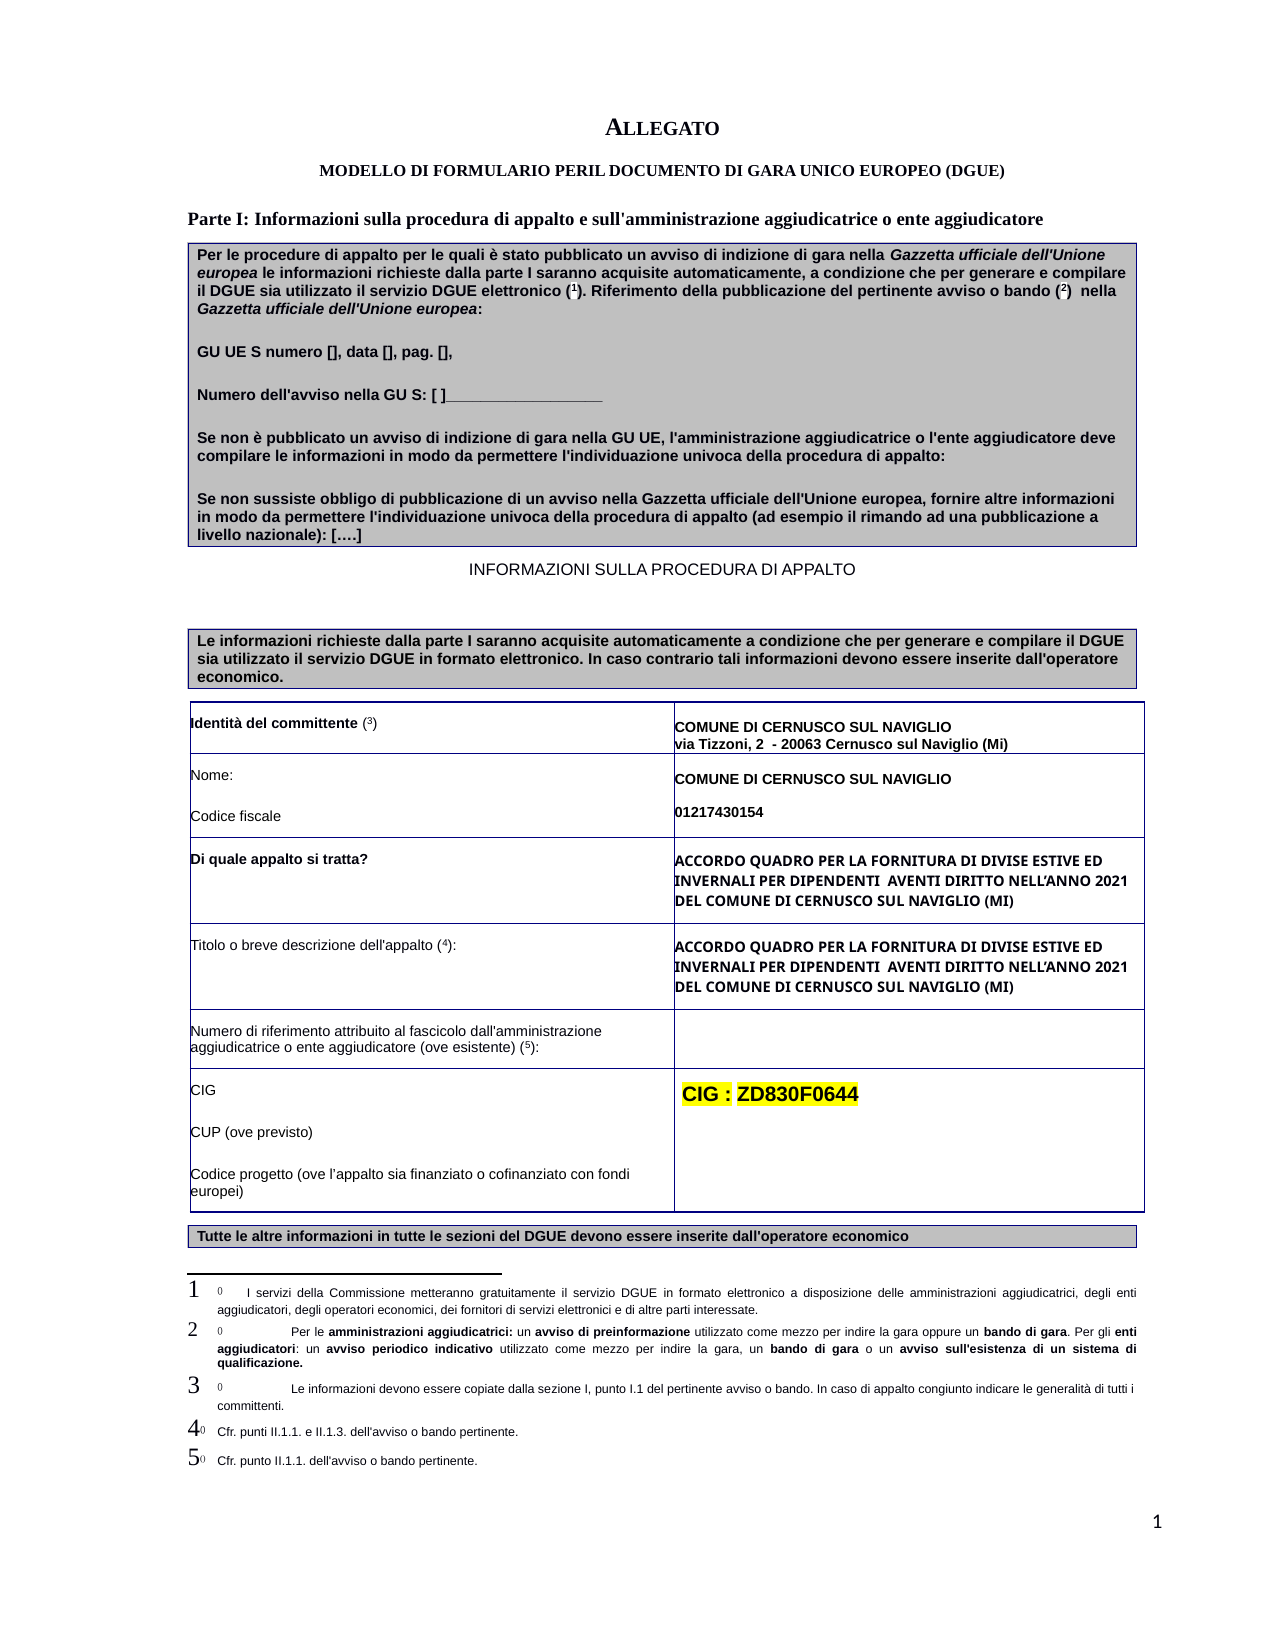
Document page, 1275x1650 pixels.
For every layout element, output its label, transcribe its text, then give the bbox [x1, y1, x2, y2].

table_cell [675, 1010, 1144, 1068]
table_cell CIG : ZD830F0644 [675, 1069, 1144, 1211]
text () Per le amministrazioni aggiudicatrici: un avviso di preinformazione utilizzato come mezzo per indire la gara oppure un bando di gara. Per gli enti aggiudicatori: un avviso periodico indicativo utilizzato come mezzo per indire la gara, un bando di gara o un avviso sull'esistenza di un sistema di qualificazione. [187, 1317, 1137, 1370]
title Parte I: Informazioni sulla procedura di appalto e sull'amministrazione aggiudicatrice o ente aggiudicatore [187, 208, 1137, 230]
text GU UE S numero [], data [], pag. [], [189, 339, 1136, 361]
text Tutte le altre informazioni in tutte le sezioni del DGUE devono essere inserite dall'operatore economico [189, 1226, 1136, 1247]
table_cell Nome: Codice fiscale [191, 754, 674, 837]
text Per le procedure di appalto per le quali è stato pubblicato un avviso di indizione di gara nella Gazzetta ufficiale dell'Unione europea le informazioni richieste dalla parte I saranno acquisite automaticamente, a condizione che per generare e compilare il DGUE sia utilizzato il servizio DGUE elettronico (). Riferimento della pubblicazione del pertinente avviso o bando () nella Gazzetta ufficiale dell'Unione europea: [189, 244, 1136, 318]
table_cell Titolo o breve descrizione dell'appalto (): [191, 924, 674, 1009]
text Se non è pubblicato un avviso di indizione di gara nella GU UE, l'amministrazione aggiudicatrice o l'ente aggiudicatore deve compilare le informazioni in modo da permettere l'individuazione univoca della procedura di appalto: [189, 426, 1136, 465]
table_cell ACCORDO QUADRO PER LA FORNITURA DI DIVISE ESTIVE ED INVERNALI PER DIPENDENTI AVENTI DIRITTO NELL’ANNO 2021 DEL COMUNE DI CERNUSCO SUL NAVIGLIO (MI) [675, 838, 1144, 923]
table_cell CIG CUP (ove previsto) Codice progetto (ove l’appalto sia finanziato o cofinanziato con fondi europei) [191, 1069, 674, 1211]
text () I servizi della Commissione metteranno gratuitamente il servizio DGUE in formato elettronico a disposizione delle amministrazioni aggiudicatrici, degli enti aggiudicatori, degli operatori economici, dei fornitori di servizi elettronici e di altre parti interessate. [187, 1274, 1137, 1317]
title Informazioni sulla procedura di appalto [187, 559, 1137, 578]
table_cell Di quale appalto si tratta? [191, 838, 674, 923]
text Le informazioni richieste dalla parte I saranno acquisite automaticamente a condizione che per generare e compilare il DGUE sia utilizzato il servizio DGUE in formato elettronico. In caso contrario tali informazioni devono essere inserite dall'operatore economico. [189, 630, 1136, 688]
text Se non sussiste obbligo di pubblicazione di un avviso nella Gazzetta ufficiale dell'Unione europea, fornire altre informazioni in modo da permettere l'individuazione univoca della procedura di appalto (ad esempio il rimando ad una pubblicazione a livello nazionale): [….] [189, 487, 1136, 546]
table_header COMUNE DI CERNUSCO SUL NAVIGLIO via Tizzoni, 2 - 20063 Cernusco sul Naviglio (Mi) [675, 703, 1144, 753]
table_cell COMUNE DI CERNUSCO SUL NAVIGLIO 01217430154 [675, 754, 1144, 837]
table_cell Numero di riferimento attribuito al fascicolo dall'amministrazione aggiudicatrice o ente aggiudicatore (ove esistente) (): [191, 1010, 674, 1068]
subtitle Allegato [187, 112, 1137, 141]
table_cell ACCORDO QUADRO PER LA FORNITURA DI DIVISE ESTIVE ED INVERNALI PER DIPENDENTI AVENTI DIRITTO NELL’ANNO 2021 DEL COMUNE DI CERNUSCO SUL NAVIGLIO (MI) [675, 924, 1144, 1009]
table_header Identità del committente () [191, 703, 674, 753]
text Numero dell'avviso nella GU S: [ ]__________________ [189, 382, 1136, 404]
text Modello di formulario peril documento di gara unico europeo (DGUE) [187, 160, 1137, 179]
